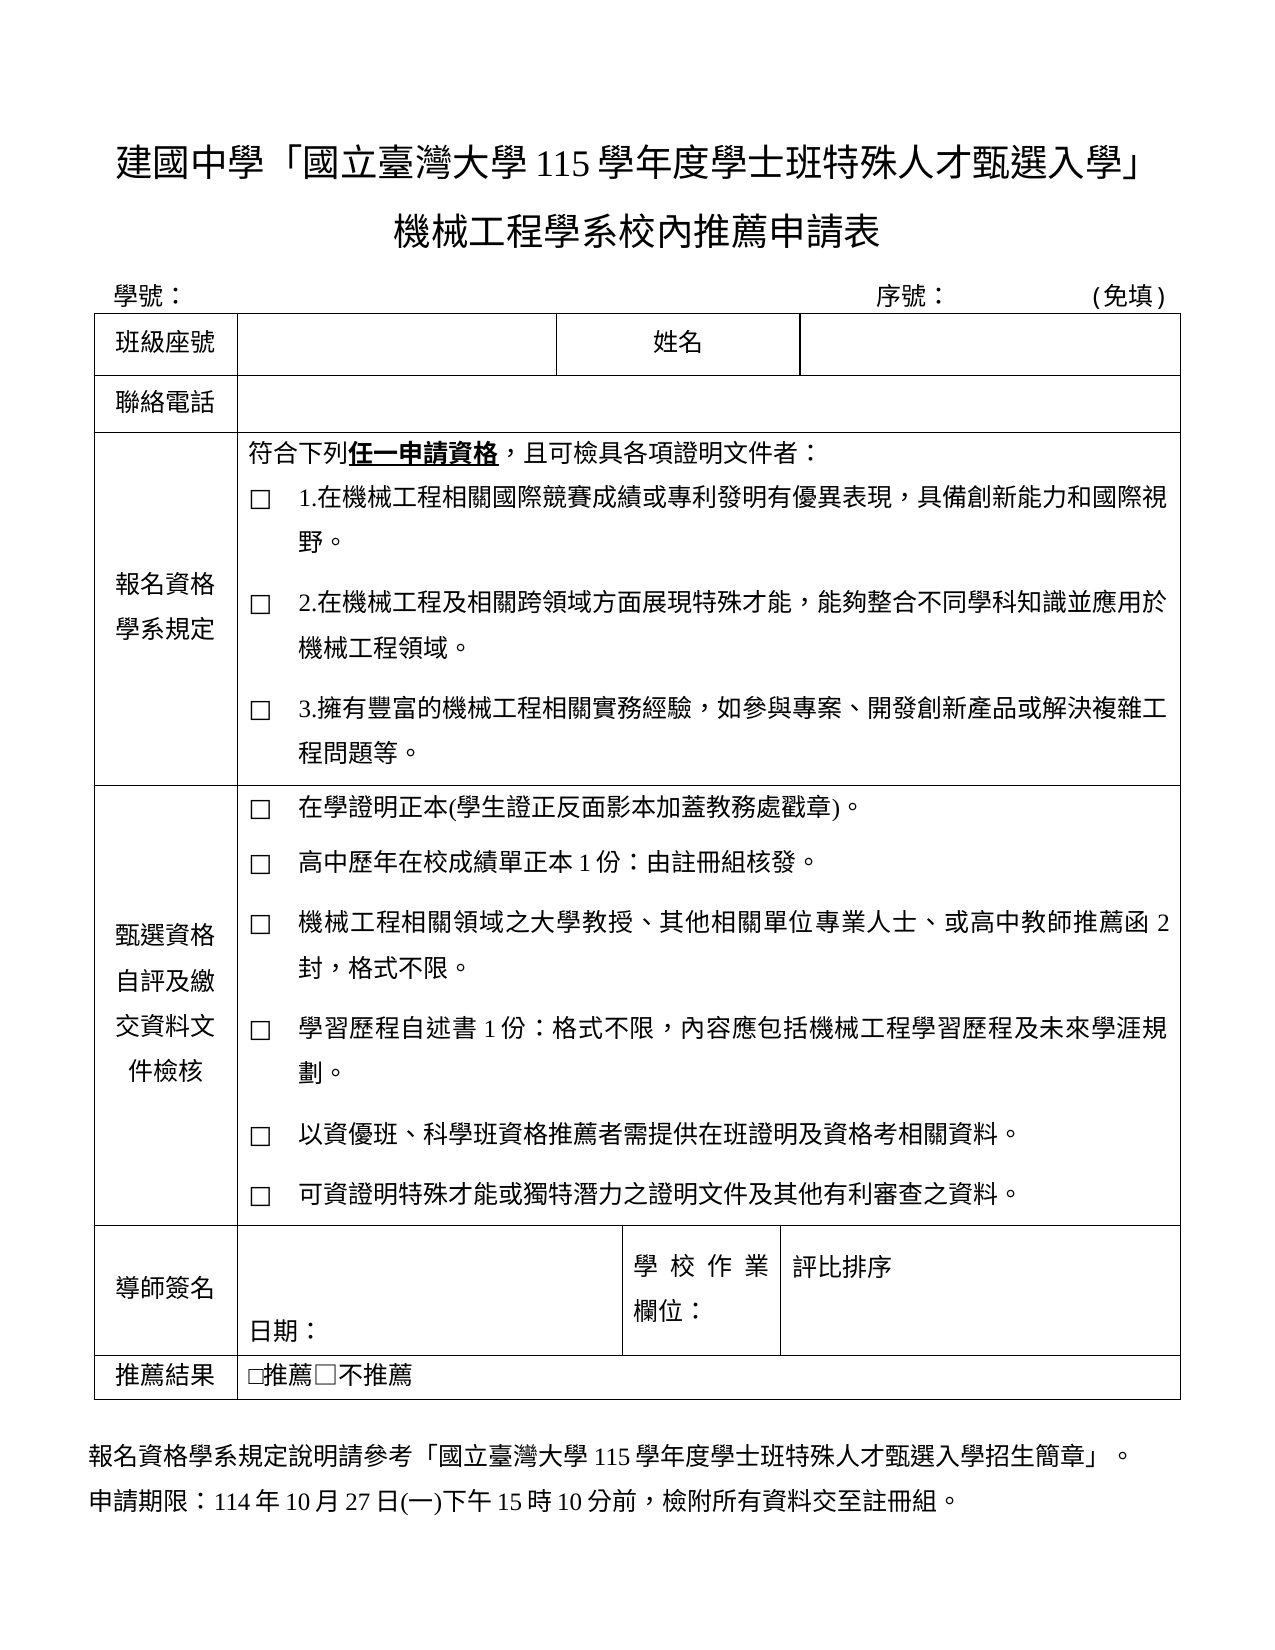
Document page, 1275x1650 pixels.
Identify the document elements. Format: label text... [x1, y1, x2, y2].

table_cell 日期： [238, 1226, 622, 1354]
text 學號： 序號： (免填) [89, 276, 1186, 312]
table_cell 在學證明正本(學生證正反面影本加蓋教務處戳章)。 高中歷年在校成績單正本1份：由註冊組核發。 機械工程相關領域之大學教授、其他相關單位專業人士、或高中教師推薦函2封，格式不限。 學習歷程自述書1份：格式不限，內容應包括機械工程學習歷程及未來學涯規劃。 以資優班、科學班資格推薦者需提供在班證明及資格考相關資料。 可資證明特殊才能或獨特潛力之證明文件及其他有利審查之資料。 [238, 786, 1180, 1225]
table_cell 報名資格 學系規定 [95, 433, 237, 784]
table_cell 推薦結果 [95, 1356, 237, 1399]
table_cell [238, 376, 1180, 432]
table_cell 甄選資格自評及繳交資料文件檢核 [95, 786, 237, 1225]
text 申請期限：114年10月27日(一)下午15時10分前，檢附所有資料交至註冊組。 [89, 1481, 1186, 1517]
table_cell 聯絡電話 [95, 376, 237, 432]
table_cell 評比排序 [781, 1226, 1180, 1354]
table_header 班級座號 [95, 314, 237, 374]
table_cell 符合下列任一申請資格，且可檢具各項證明文件者： 1.在機械工程相關國際競賽成績或專利發明有優異表現，具備創新能力和國際視野。 2.在機械工程及相關跨領域方面展現特殊才能，能夠整合不同學科知識並應用於機械工程領域。 3.擁有豐富的機械工程相關實務經驗，如參與專案、開發創新產品或解決複雜工程問題等。 [238, 433, 1180, 784]
text 報名資格學系規定說明請參考「國立臺灣大學115學年度學士班特殊人才甄選入學招生簡章」。 [89, 1436, 1186, 1472]
table_header [801, 314, 1180, 374]
table_cell 學校作業 欄位： [623, 1226, 780, 1354]
table_header [238, 314, 556, 374]
table_header 姓名 [557, 314, 799, 374]
table_cell □推薦□不推薦 [238, 1356, 1180, 1399]
table_cell 導師簽名 [95, 1226, 237, 1354]
text 建國中學「國立臺灣大學115學年度學士班特殊人才甄選入學」 [89, 133, 1186, 187]
text 機械工程學系校內推薦申請表 [89, 202, 1186, 256]
